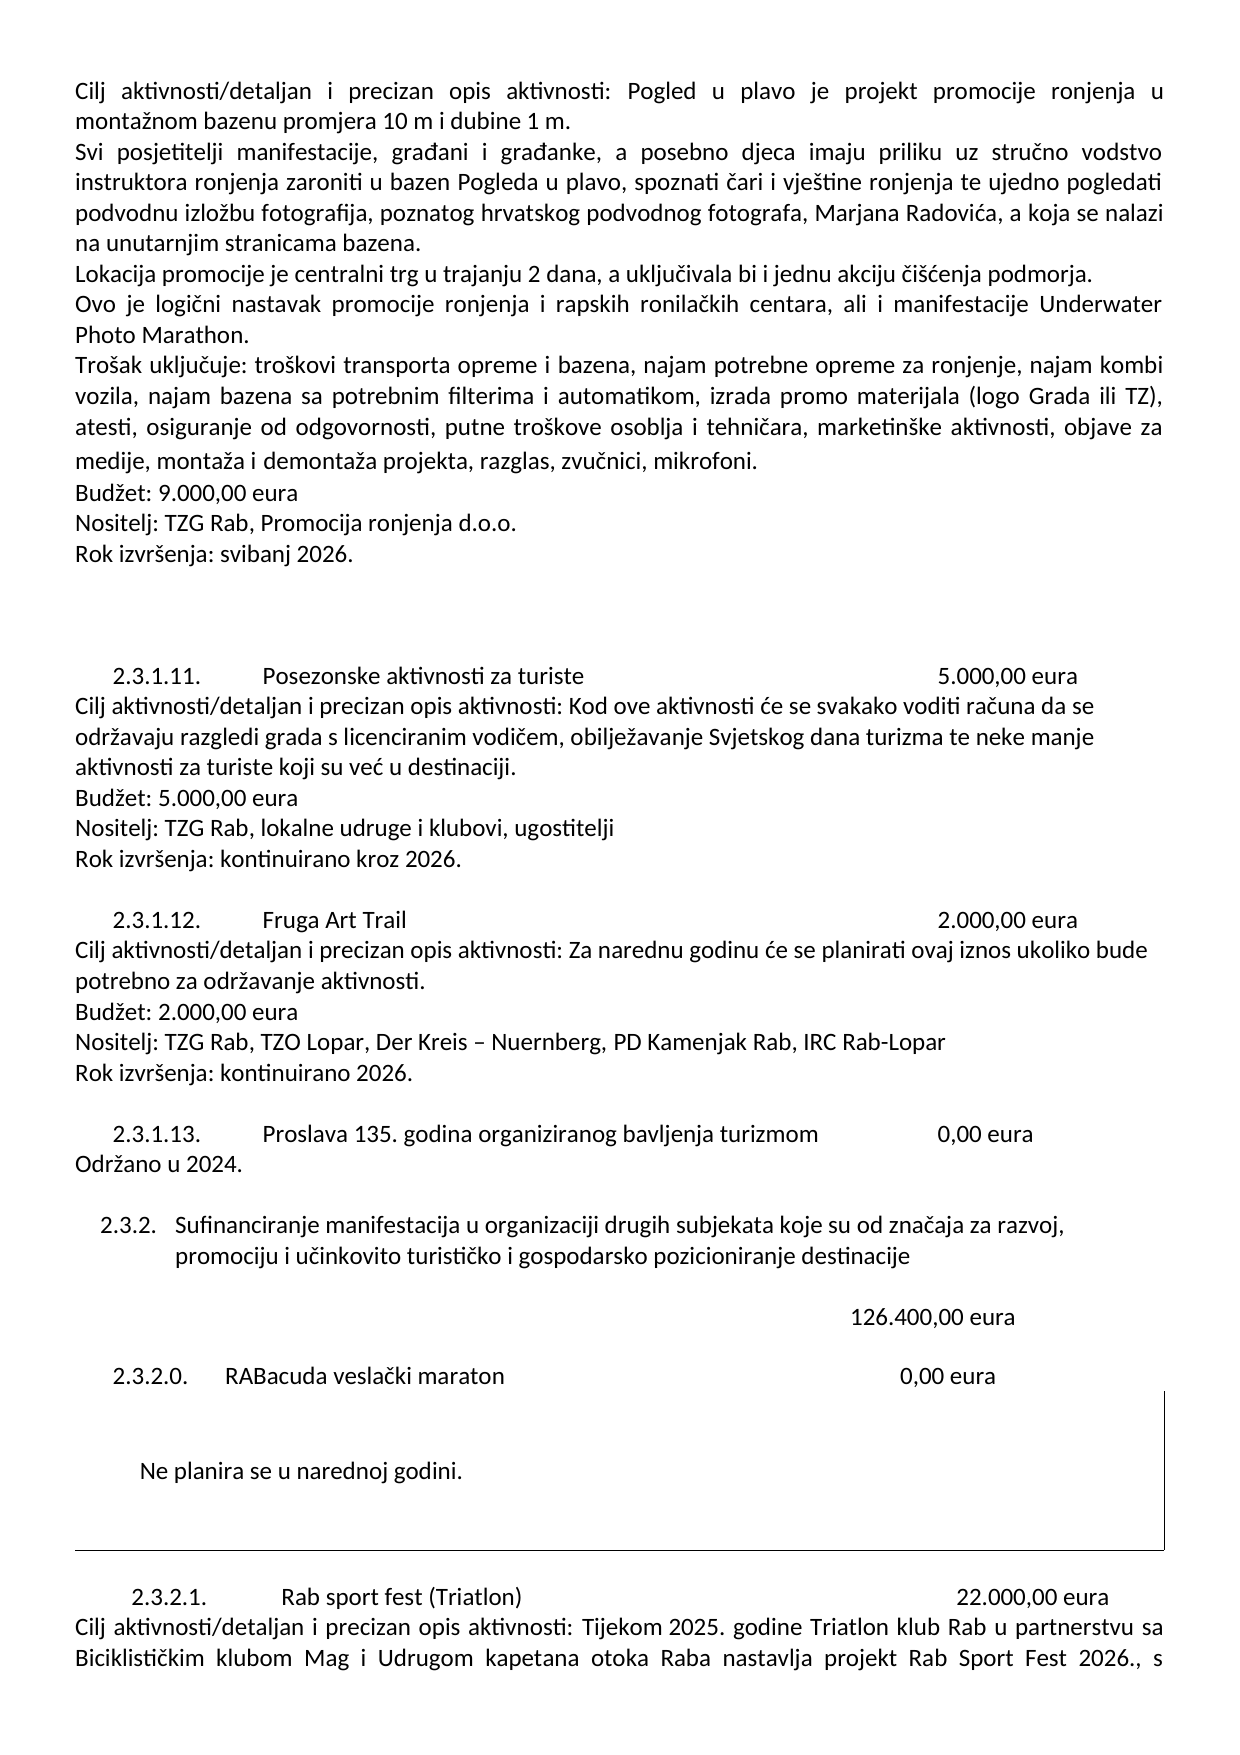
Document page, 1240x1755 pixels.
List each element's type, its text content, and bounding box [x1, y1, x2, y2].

text Nositelj: TZG Rab, Promocija ronjenja d.o.o. [75, 507, 1164, 538]
text Održano u 2024. [75, 1148, 1164, 1179]
list Proslava 135. godina organiziranog bavljenja turizmom 0,00 eura [112, 1118, 1164, 1148]
text Ovo je logični nastavak promocije ronjenja i rapskih ronilačkih centara, ali i manifestacije Underwater Photo Marathon. [75, 289, 1164, 350]
text Cilj aktivnosti/detaljan i precizan opis aktivnosti: Tijekom 2025. godine Triatlon klub Rab u partnerstvu sa Biciklističkim klubom Mag i Udrugom kapetana otoka Raba nastavlja projekt Rab Sport Fest 2026., s [75, 1611, 1164, 1672]
text Nositelj: TZG Rab, lokalne udruge i klubovi, ugostitelji [75, 813, 1164, 843]
text Cilj aktivnosti/detaljan i precizan opis aktivnosti: Kod ove aktivnosti će se svakako voditi računa da se održavaju razgledi grada s licenciranim vodičem, obilježavanje Svjetskog dana turizma te neke manje aktivnosti za turiste koji su već u destinaciji. [75, 691, 1164, 782]
text Budžet: 2.000,00 eura [75, 996, 1164, 1026]
text Lokacija promocije je centralni trg u trajanju 2 dana, a uključivala bi i jednu akciju čišćenja podmorja. [75, 258, 1164, 289]
list RABacuda veslački maraton 0,00 eura [112, 1360, 1164, 1391]
list Posezonske aktivnosti za turiste 5.000,00 eura [112, 660, 1164, 691]
list Sufinanciranje manifestacija u organizaciji drugih subjekata koje su od značaja za razvoj, promociju i učinkovito turističko i gospodarsko pozicioniranje destinacije 126.400,00 eura [100, 1209, 1164, 1331]
text Cilj aktivnosti/detaljan i precizan opis aktivnosti: Pogled u plavo je projekt promocije ronjenja u montažnom bazenu promjera 10 m i dubine 1 m. [75, 75, 1164, 136]
text Cilj aktivnosti/detaljan i precizan opis aktivnosti: Za narednu godinu će se planirati ovaj iznos ukoliko bude potrebno za održavanje aktivnosti. [75, 935, 1164, 996]
text Budžet: 9.000,00 eura [75, 477, 1164, 507]
text Rok izvršenja: svibanj 2026. [75, 538, 1164, 568]
text Svi posjetitelji manifestacije, građani i građanke, a posebno djeca imaju priliku uz stručno vodstvo instruktora ronjenja zaroniti u bazen Pogleda u plavo, spoznati čari i vještine ronjenja te ujedno pogledati podvodnu izložbu fotografija, poznatog hrvatskog podvodnog fotografa, Marjana Radovića, a koja se nalazi na unutarnjim stranicama bazena. [75, 136, 1164, 258]
text Budžet: 5.000,00 eura [75, 782, 1164, 813]
text Ne planira se u narednoj godini. [75, 1391, 1164, 1550]
list Rab sport fest (Triatlon) 22.000,00 eura [131, 1581, 1164, 1611]
text Trošak uključuje: troškovi transporta opreme i bazena, najam potrebne opreme za ronjenje, najam kombi vozila, najam bazena sa potrebnim filterima i automatikom, izrada promo materijala (logo Grada ili TZ), atesti, osiguranje od odgovornosti, putne troškove osoblja i tehničara, marketinške aktivnosti, objave za medije, montaža i demontaža projekta, razglas, zvučnici, mikrofoni. [75, 350, 1164, 477]
text Rok izvršenja: kontinuirano kroz 2026. [75, 843, 1164, 874]
list Fruga Art Trail 2.000,00 eura [112, 904, 1164, 935]
text Rok izvršenja: kontinuirano 2026. [75, 1057, 1164, 1087]
text Nositelj: TZG Rab, TZO Lopar, Der Kreis – Nuernberg, PD Kamenjak Rab, IRC Rab-Lopar [75, 1026, 1164, 1057]
